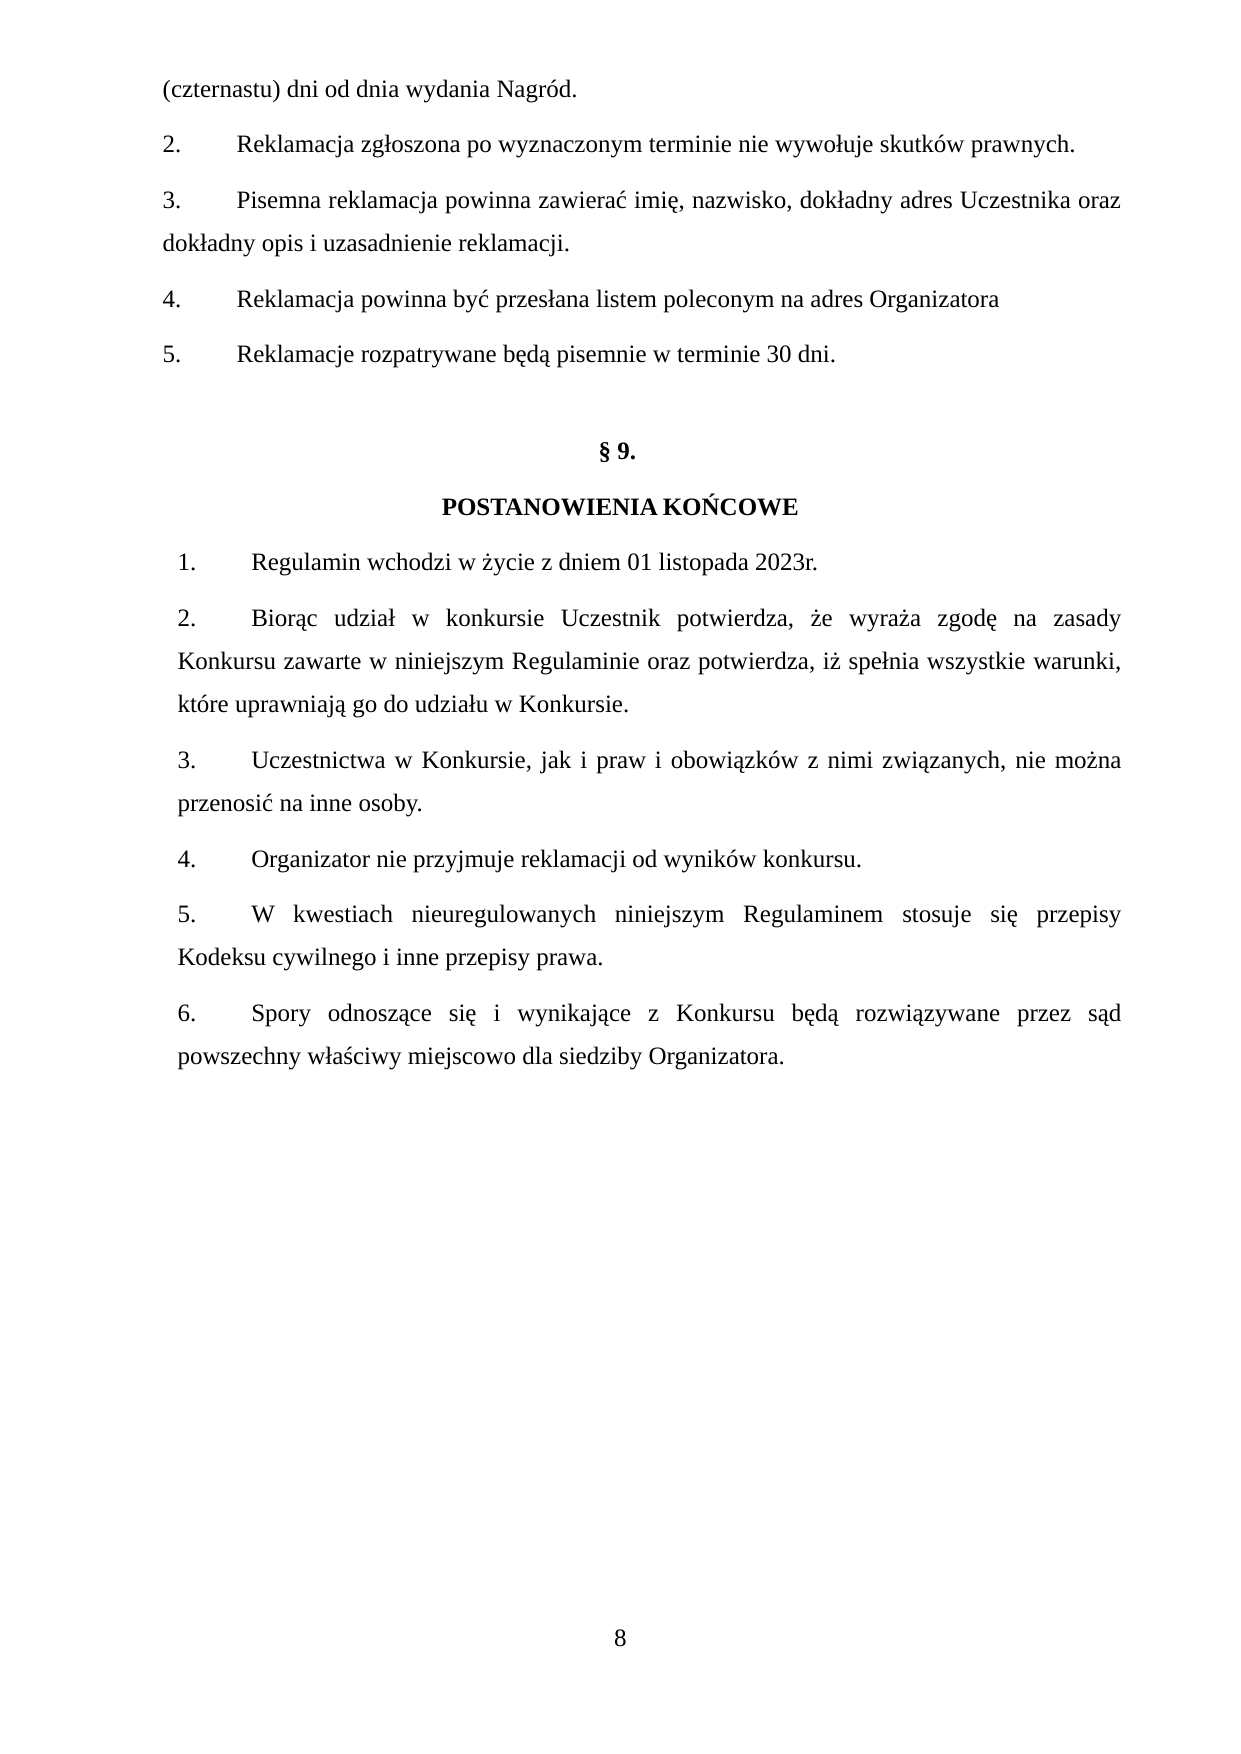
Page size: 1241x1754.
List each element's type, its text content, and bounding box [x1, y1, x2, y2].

list Reklamacja zgłoszona po wyznaczonym terminie nie wywołuje skutków prawnych. [162, 129, 1122, 158]
list Reklamacja powinna być przesłana listem poleconym na adres Organizatora [162, 284, 1122, 312]
list Reklamacje rozpatrywane będą pisemnie w terminie 30 dni. [162, 339, 1122, 368]
list Regulamin wchodzi w życie z dniem 01 listopada 2023r. [177, 547, 1122, 576]
list W kwestiach nieuregulowanych niniejszym Regulaminem stosuje się przepisy Kodeksu cywilnego i inne przepisy prawa. [177, 899, 1122, 971]
list Uczestnictwa w Konkursie, jak i praw i obowiązków z nimi związanych, nie można przenosić na inne osoby. [177, 745, 1122, 817]
list Pisemna reklamacja powinna zawierać imię, nazwisko, dokładny adres Uczestnika oraz dokładny opis i uzasadnienie reklamacji. [162, 185, 1122, 257]
text POSTANOWIENIA KOŃCOWE [118, 492, 1122, 521]
list Organizator nie przyjmuje reklamacji od wyników konkursu. [177, 844, 1122, 872]
list (czternastu) dni od dnia wydania Nagród. [162, 74, 1122, 102]
list Biorąc udział w konkursie Uczestnik potwierdza, że wyraża zgodę na zasady Konkursu zawarte w niniejszym Regulaminie oraz potwierdza, iż spełnia wszystkie warunki, które uprawniają go do udziału w Konkursie. [177, 603, 1122, 718]
text § 9. [118, 436, 1122, 465]
list Spory odnoszące się i wynikające z Konkursu będą rozwiązywane przez sąd powszechny właściwy miejscowo dla siedziby Organizatora. [177, 998, 1122, 1070]
